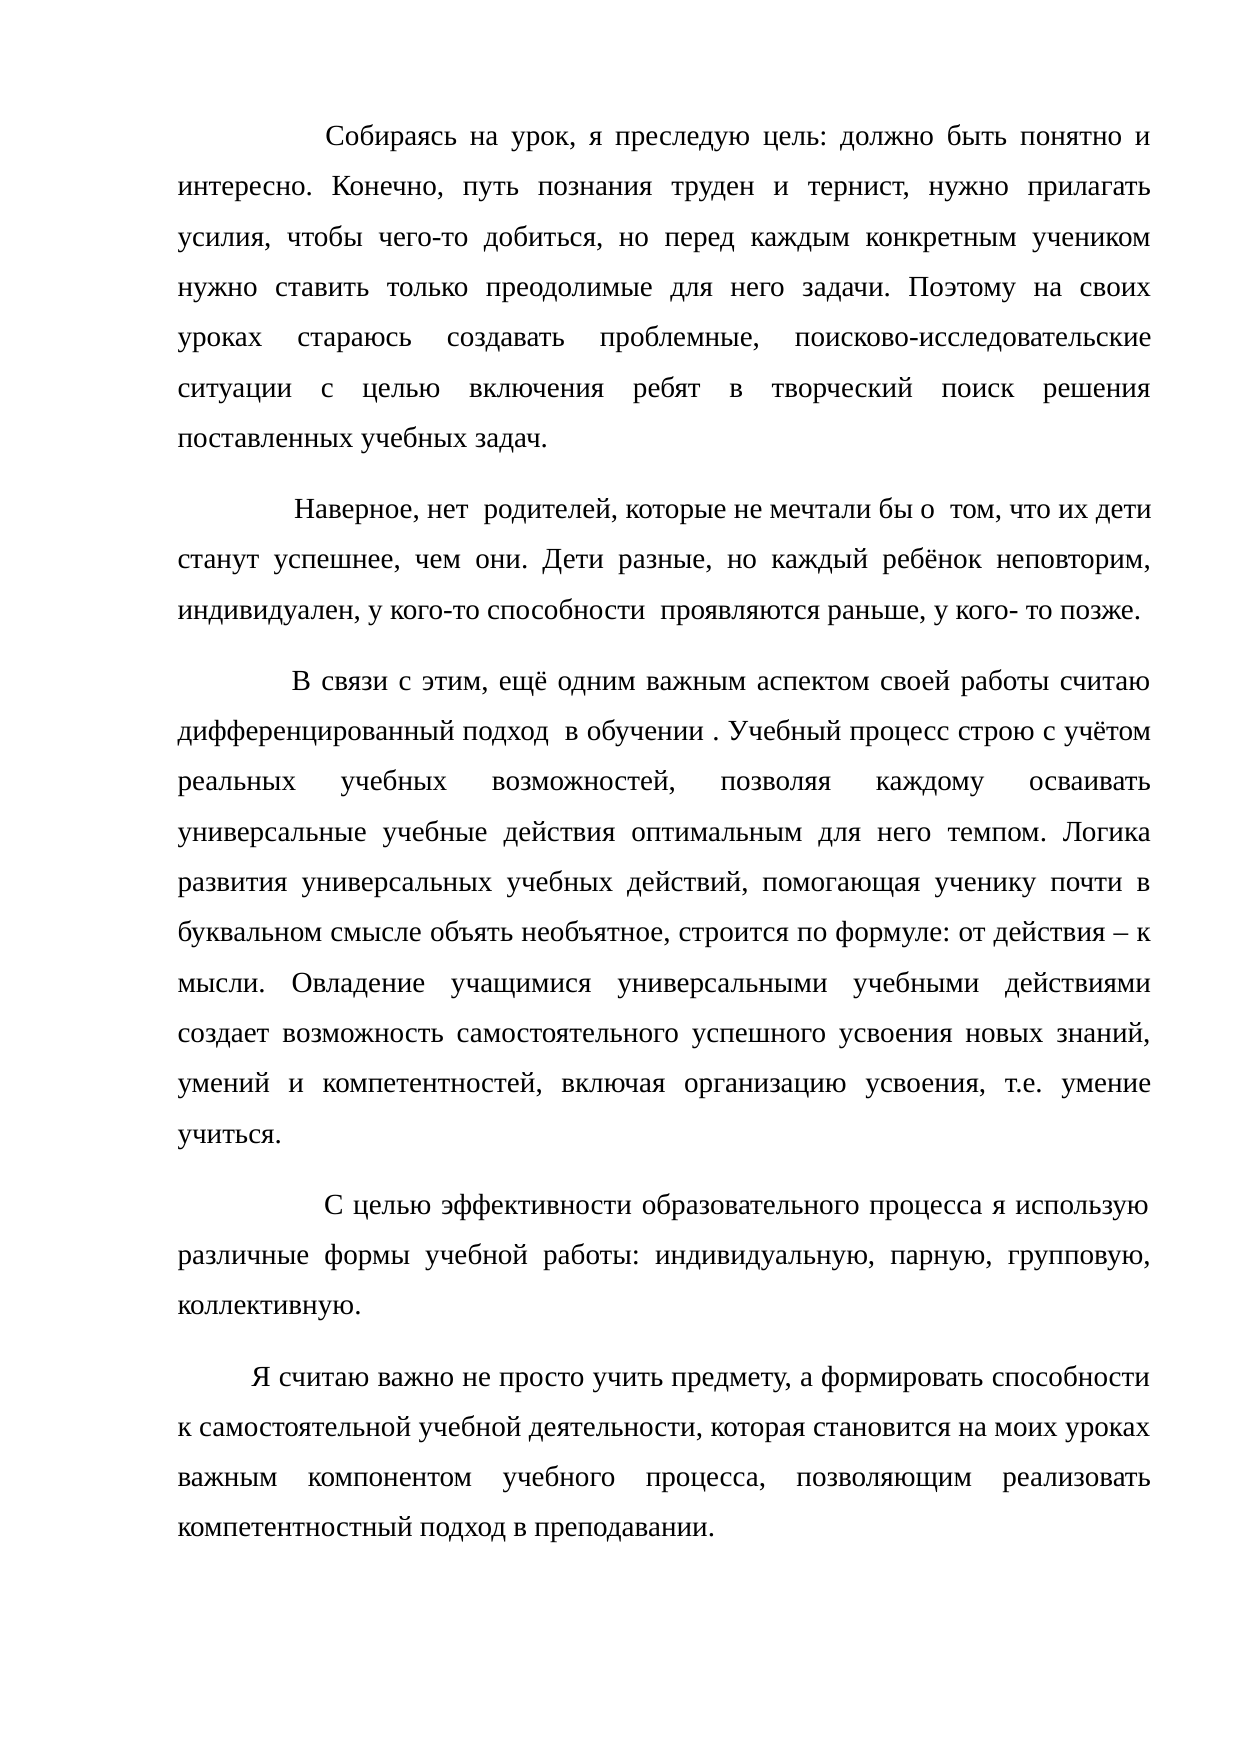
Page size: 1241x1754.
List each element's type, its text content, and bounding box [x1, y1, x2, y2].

text Я считаю важно не просто учить предмету, а формировать способности к самостоятельной учебной деятельности, которая становится на моих уроках важным компонентом учебного процесса, позволяющим реализовать компетентностный подход в преподавании. [177, 1359, 1152, 1543]
text В связи с этим, ещё одним важным аспектом своей работы считаю дифференцированный подход в обучении . Учебный процесс строю с учётом реальных учебных возможностей, позволяя каждому осваивать универсальные учебные действия оптимальным для него темпом. Логика развития универсальных учебных действий, помогающая ученику почти в буквальном смысле объять необъятное, строится по формуле: от действия – к мысли. Овладение учащимися универсальными учебными действиями создает возможность самостоятельного успешного усвоения новых знаний, умений и компетентностей, включая организацию усвоения, т.е. умение учиться. [177, 663, 1152, 1149]
text Собираясь на урок, я преследую цель: должно быть понятно и интересно. Конечно, путь познания труден и тернист, нужно прилагать усилия, чтобы чего-то добиться, но перед каждым конкретным учеником нужно ставить только преодолимые для него задачи. Поэтому на своих уроках стараюсь создавать проблемные, поисково-исследовательские ситуации с целью включения ребят в творческий поиск решения поставленных учебных задач. [177, 118, 1152, 453]
text С целью эффективности образовательного процесса я использую различные формы учебной работы: индивидуальную, парную, групповую, коллективную. [177, 1187, 1152, 1321]
text Наверное, нет родителей, которые не мечтали бы о том, что их дети станут успешнее, чем они. Дети разные, но каждый ребёнок неповторим, индивидуален, у кого-то способности проявляются раньше, у кого- то позже. [177, 491, 1152, 625]
